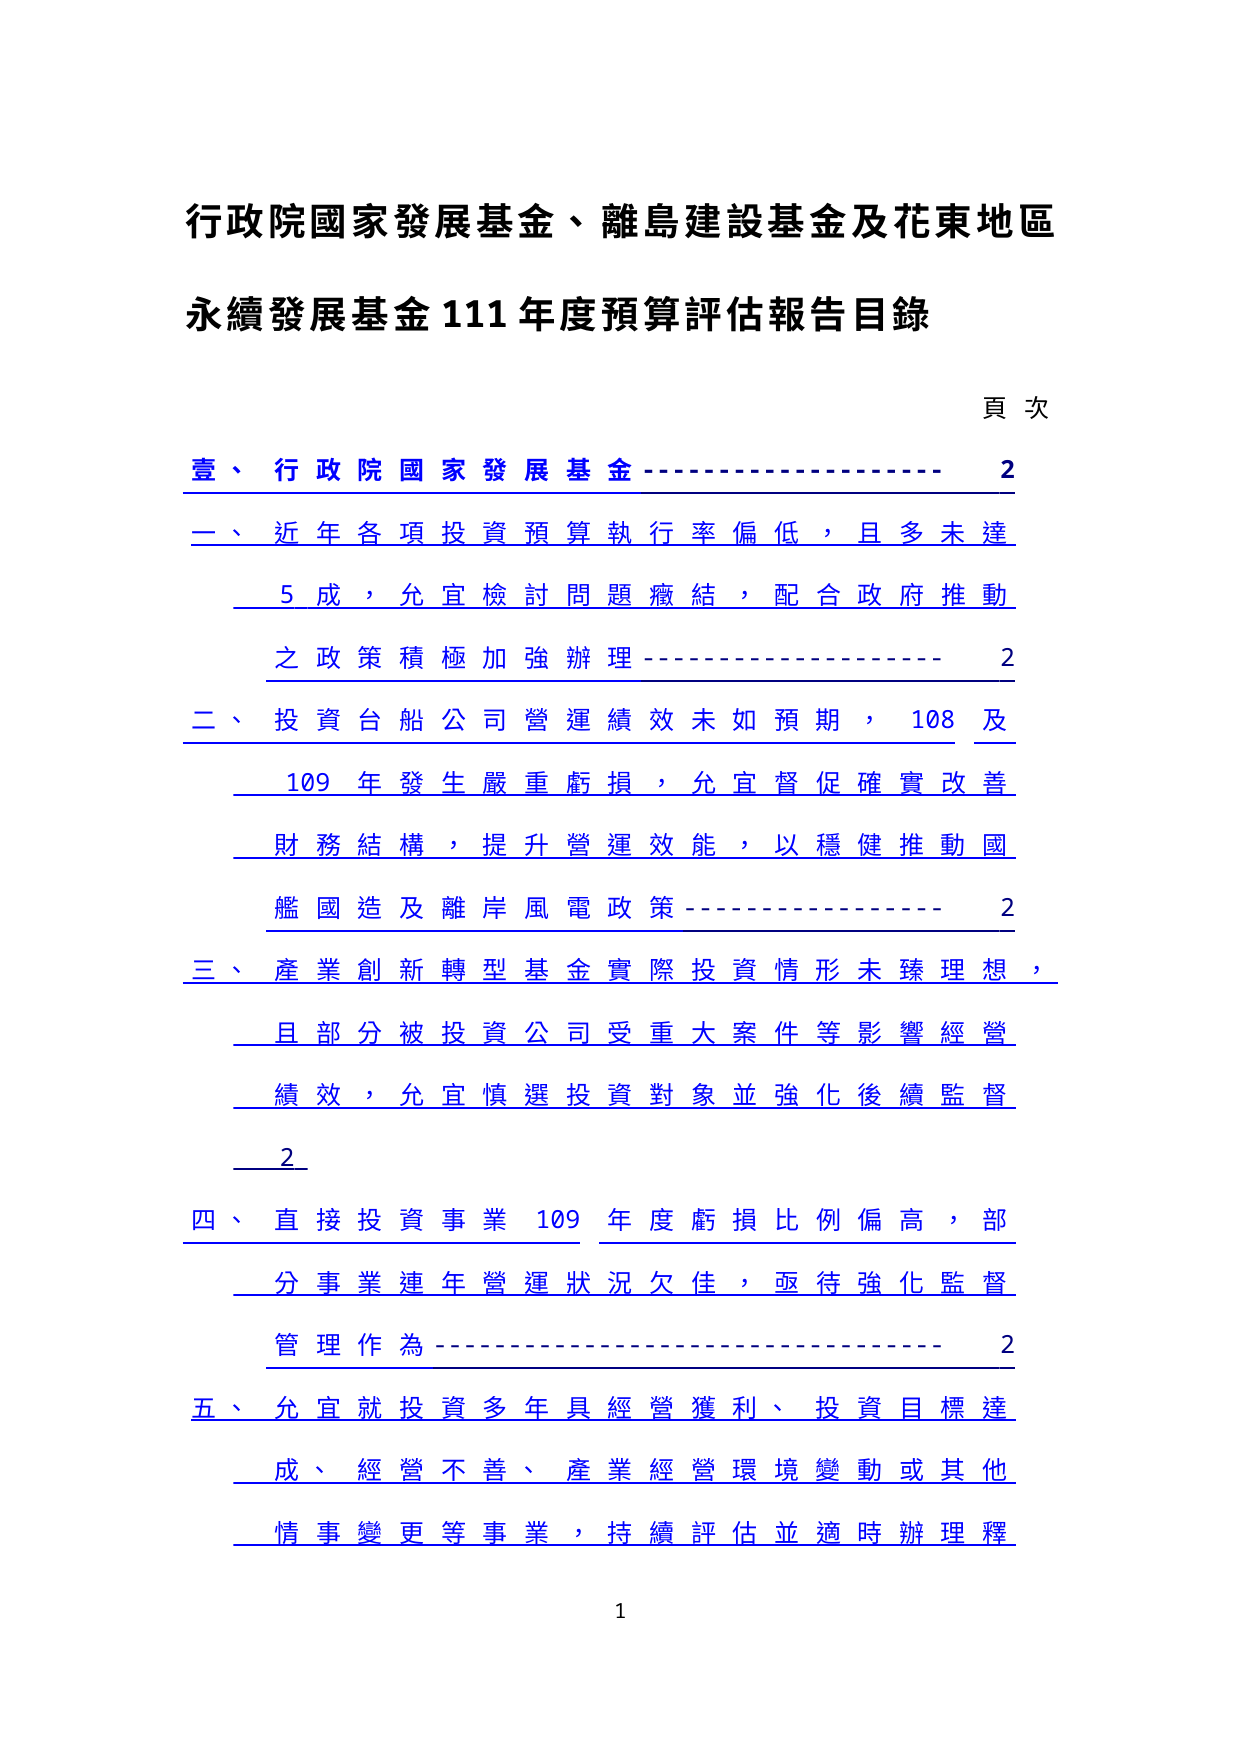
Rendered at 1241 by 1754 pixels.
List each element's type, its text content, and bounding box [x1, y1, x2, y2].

text 行政院國家發展基金、離島建設基金及花東地區永續發展基金111年度預算評估報告目錄 [183, 177, 1058, 365]
text 壹、行政院國家發展基金 2 [183, 427, 1028, 490]
text 三、產業創新轉型基金實際投資情形未臻理想，且部分被投資公司受重大案件等影響經營績效，允宜慎選投資對象並強化後續監督 2 [183, 984, 1028, 1177]
text 頁次 [183, 365, 1058, 427]
text 四、直接投資事業109年度虧損比例偏高，部分事業連年營運狀況欠佳，亟待強化監督管理作為 2 [183, 1177, 1028, 1365]
text 三、產業創新轉型基金實際投資情形未臻理想，且部分被投資公司受重大案件等影響經營績效，允宜慎選投資對象並強化後續監督 2 [183, 927, 1028, 982]
text 一、近年各項投資預算執行率偏低，且多未達5成，允宜檢討問題癥結，配合政府推動之政策積極加強辦理 2 [183, 490, 1028, 677]
text 二、投資台船公司營運績效未如預期，108及109年發生嚴重虧損，允宜督促確實改善財務結構，提升營運效能，以穩健推動國艦國造及離岸風電政策 2 [183, 677, 1028, 927]
text 五、允宜就投資多年具經營獲利、投資目標達成、經營不善、產業經營環境變動或其他情事變更等事業，持續評估並適時辦理釋 [183, 1365, 1028, 1552]
